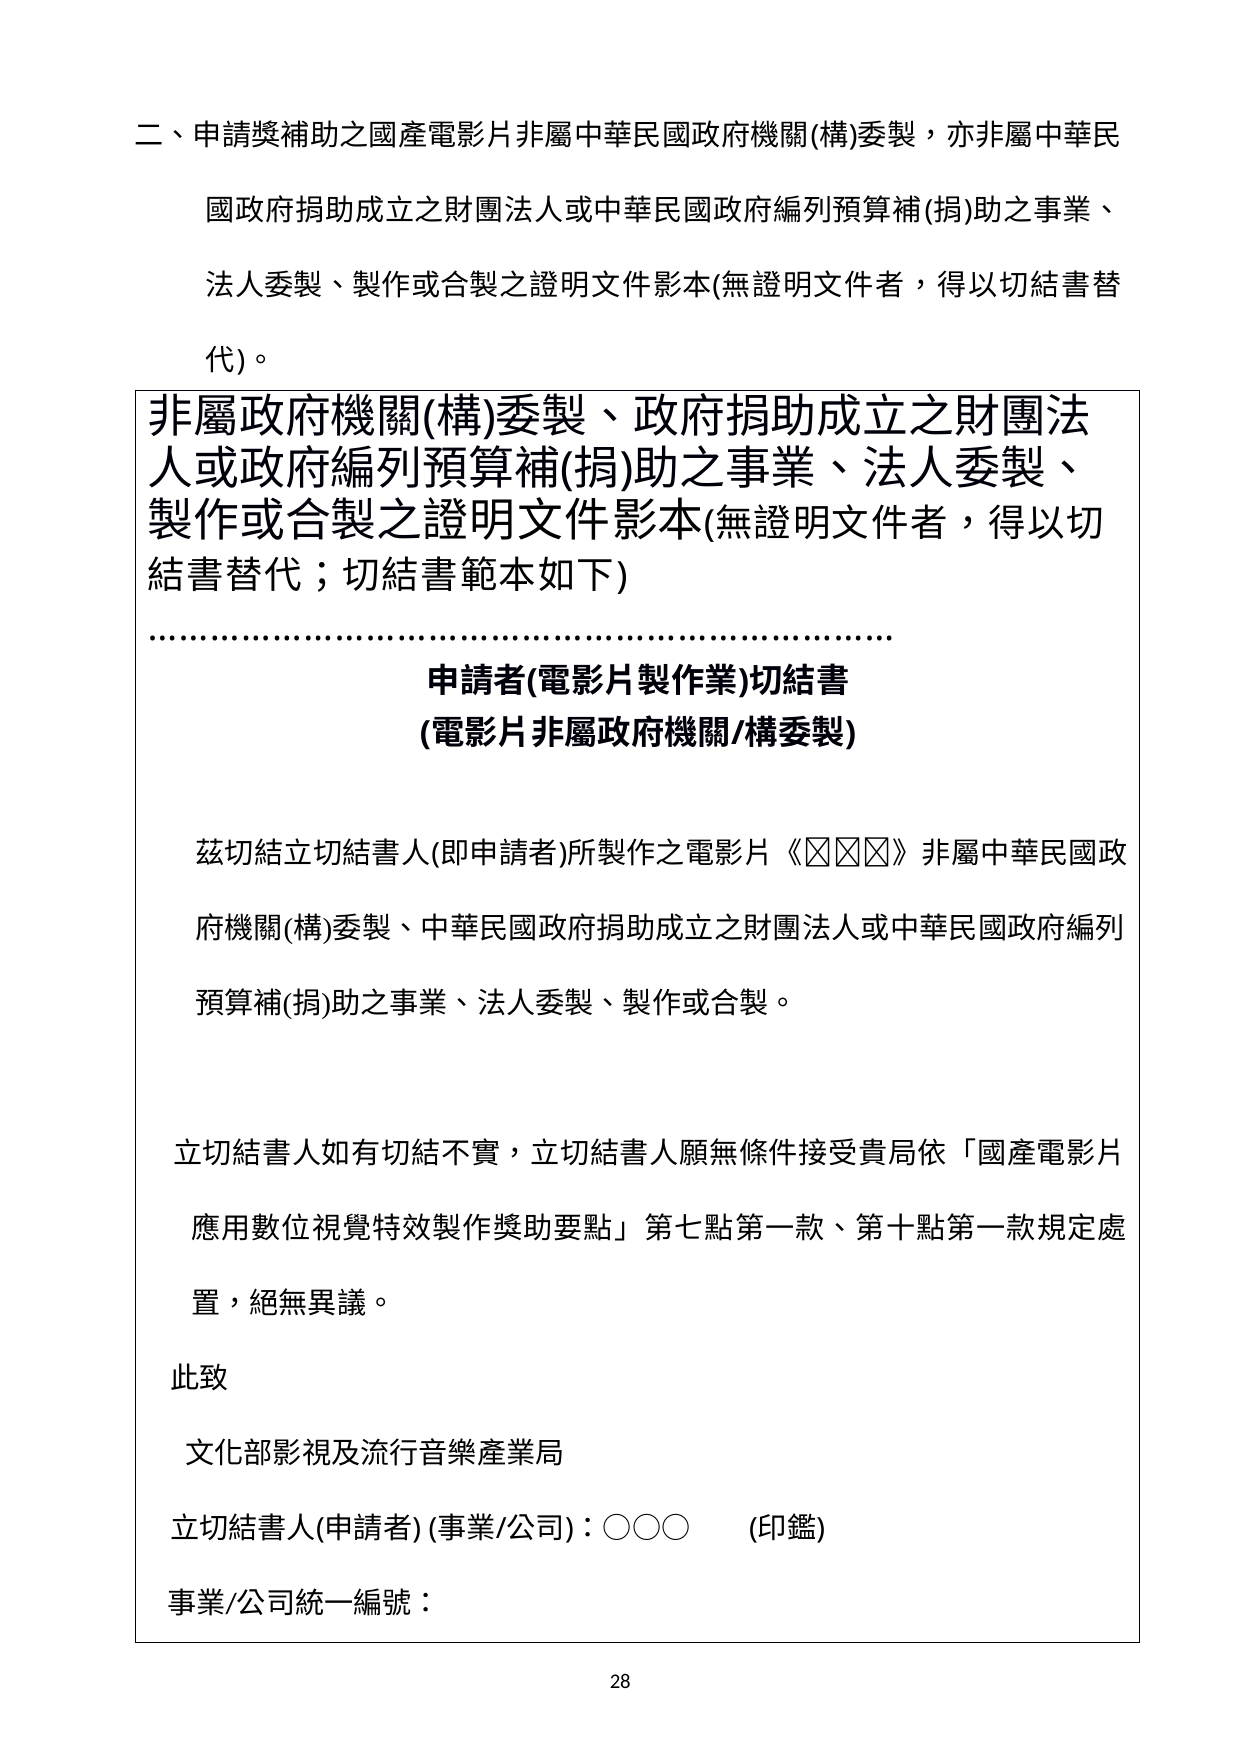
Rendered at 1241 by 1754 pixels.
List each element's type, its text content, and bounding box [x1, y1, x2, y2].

table_header 非屬政府機關(構)委製、政府捐助成立之財團法人或政府編列預算補(捐)助之事業、法人委製、製作或合製之證明文件影本(無證明文件者，得以切結書替代；切結書範本如下) ……………………………………………………………… 申請者(電影片製作業)切結書 (電影片非屬政府機關/構委製) 茲切結立切結書人(即申請者)所製作之電影片《》非屬中華民國政府機關(構)委製、中華民國政府捐助成立之財團法人或中華民國政府編列預算補(捐)助之事業、法人委製、製作或合製。 立切結書人如有切結不實，立切結書人願無條件接受貴局依「國產電影片應用數位視覺特效製作獎助要點」第七點第一款、第十點第一款規定處置，絕無異議。 此致 文化部影視及流行音樂產業局 立切結書人(申請者) (事業/公司)：○○○ (印鑑) 事業/公司統一編號： [136, 391, 1139, 1642]
text 二、申請獎補助之國產電影片非屬中華民國政府機關(構)委製，亦非屬中華民國政府捐助成立之財團法人或中華民國政府編列預算補(捐)助之事業、法人委製、製作或合製之證明文件影本(無證明文件者，得以切結書替代)。 [118, 89, 1122, 389]
